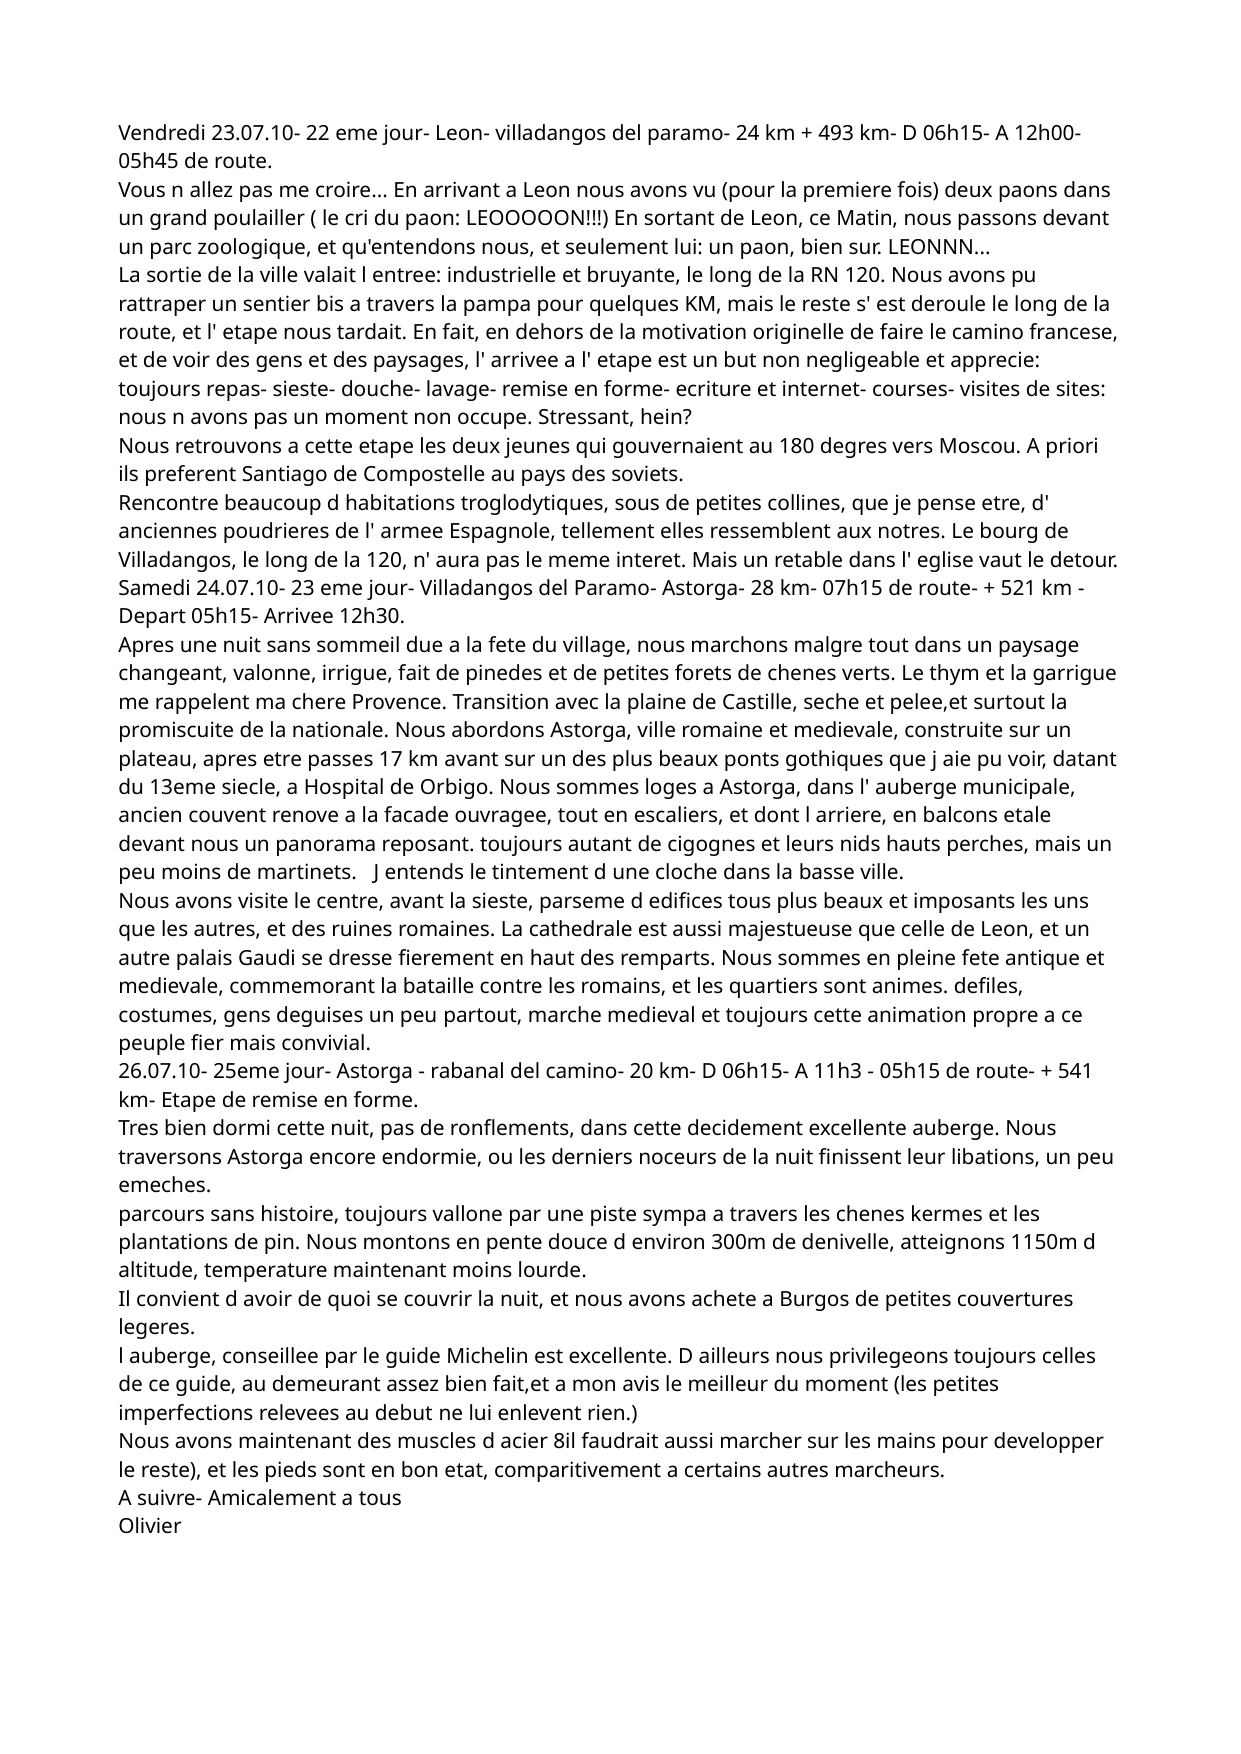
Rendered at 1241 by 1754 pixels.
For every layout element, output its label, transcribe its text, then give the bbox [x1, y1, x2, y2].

text Vendredi 23.07.10- 22 eme jour- Leon- villadangos del paramo- 24 km + 493 km- D 06h15- A 12h00- 05h45 de route. Vous n allez pas me croire... En arrivant a Leon nous avons vu (pour la premiere fois) deux paons dans un grand poulailler ( le cri du paon: LEOOOOON!!!) En sortant de Leon, ce Matin, nous passons devant un parc zoologique, et qu'entendons nous, et seulement lui: un paon, bien sur. LEONNN... La sortie de la ville valait l entree: industrielle et bruyante, le long de la RN 120. Nous avons pu rattraper un sentier bis a travers la pampa pour quelques KM, mais le reste s' est deroule le long de la route, et l' etape nous tardait. En fait, en dehors de la motivation originelle de faire le camino francese, et de voir des gens et des paysages, l' arrivee a l' etape est un but non negligeable et apprecie: toujours repas- sieste- douche- lavage- remise en forme- ecriture et internet- courses- visites de sites: nous n avons pas un moment non occupe. Stressant, hein? Nous retrouvons a cette etape les deux jeunes qui gouvernaient au 180 degres vers Moscou. A priori ils preferent Santiago de Compostelle au pays des soviets. Rencontre beaucoup d habitations troglodytiques, sous de petites collines, que je pense etre, d' anciennes poudrieres de l' armee Espagnole, tellement elles ressemblent aux notres. Le bourg de Villadangos, le long de la 120, n' aura pas le meme interet. Mais un retable dans l' eglise vaut le detour. Samedi 24.07.10- 23 eme jour- Villadangos del Paramo- Astorga- 28 km- 07h15 de route- + 521 km - Depart 05h15- Arrivee 12h30. Apres une nuit sans sommeil due a la fete du village, nous marchons malgre tout dans un paysage changeant, valonne, irrigue, fait de pinedes et de petites forets de chenes verts. Le thym et la garrigue me rappelent ma chere Provence. Transition avec la plaine de Castille, seche et pelee,et surtout la promiscuite de la nationale. Nous abordons Astorga, ville romaine et medievale, construite sur un plateau, apres etre passes 17 km avant sur un des plus beaux ponts gothiques que j aie pu voir, datant du 13eme siecle, a Hospital de Orbigo. Nous sommes loges a Astorga, dans l' auberge municipale, ancien couvent renove a la facade ouvragee, tout en escaliers, et dont l arriere, en balcons etale devant nous un panorama reposant. toujours autant de cigognes et leurs nids hauts perches, mais un peu moins de martinets. J entends le tintement d une cloche dans la basse ville. Nous avons visite le centre, avant la sieste, parseme d edifices tous plus beaux et imposants les uns que les autres, et des ruines romaines. La cathedrale est aussi majestueuse que celle de Leon, et un autre palais Gaudi se dresse fierement en haut des remparts. Nous sommes en pleine fete antique et medievale, commemorant la bataille contre les romains, et les quartiers sont animes. defiles, costumes, gens deguises un peu partout, marche medieval et toujours cette animation propre a ce peuple fier mais convivial. 26.07.10- 25eme jour- Astorga - rabanal del camino- 20 km- D 06h15- A 11h3 - 05h15 de route- + 541 km- Etape de remise en forme. Tres bien dormi cette nuit, pas de ronflements, dans cette decidement excellente auberge. Nous traversons Astorga encore endormie, ou les derniers noceurs de la nuit finissent leur libations, un peu emeches. parcours sans histoire, toujours vallone par une piste sympa a travers les chenes kermes et les plantations de pin. Nous montons en pente douce d environ 300m de denivelle, atteignons 1150m d altitude, temperature maintenant moins lourde. Il convient d avoir de quoi se couvrir la nuit, et nous avons achete a Burgos de petites couvertures legeres. l auberge, conseillee par le guide Michelin est excellente. D ailleurs nous privilegeons toujours celles de ce guide, au demeurant assez bien fait,et a mon avis le meilleur du moment (les petites imperfections relevees au debut ne lui enlevent rien.) Nous avons maintenant des muscles d acier 8il faudrait aussi marcher sur les mains pour developper le reste), et les pieds sont en bon etat, comparitivement a certains autres marcheurs. A suivre- Amicalement a tous Olivier [118, 118, 1122, 1597]
